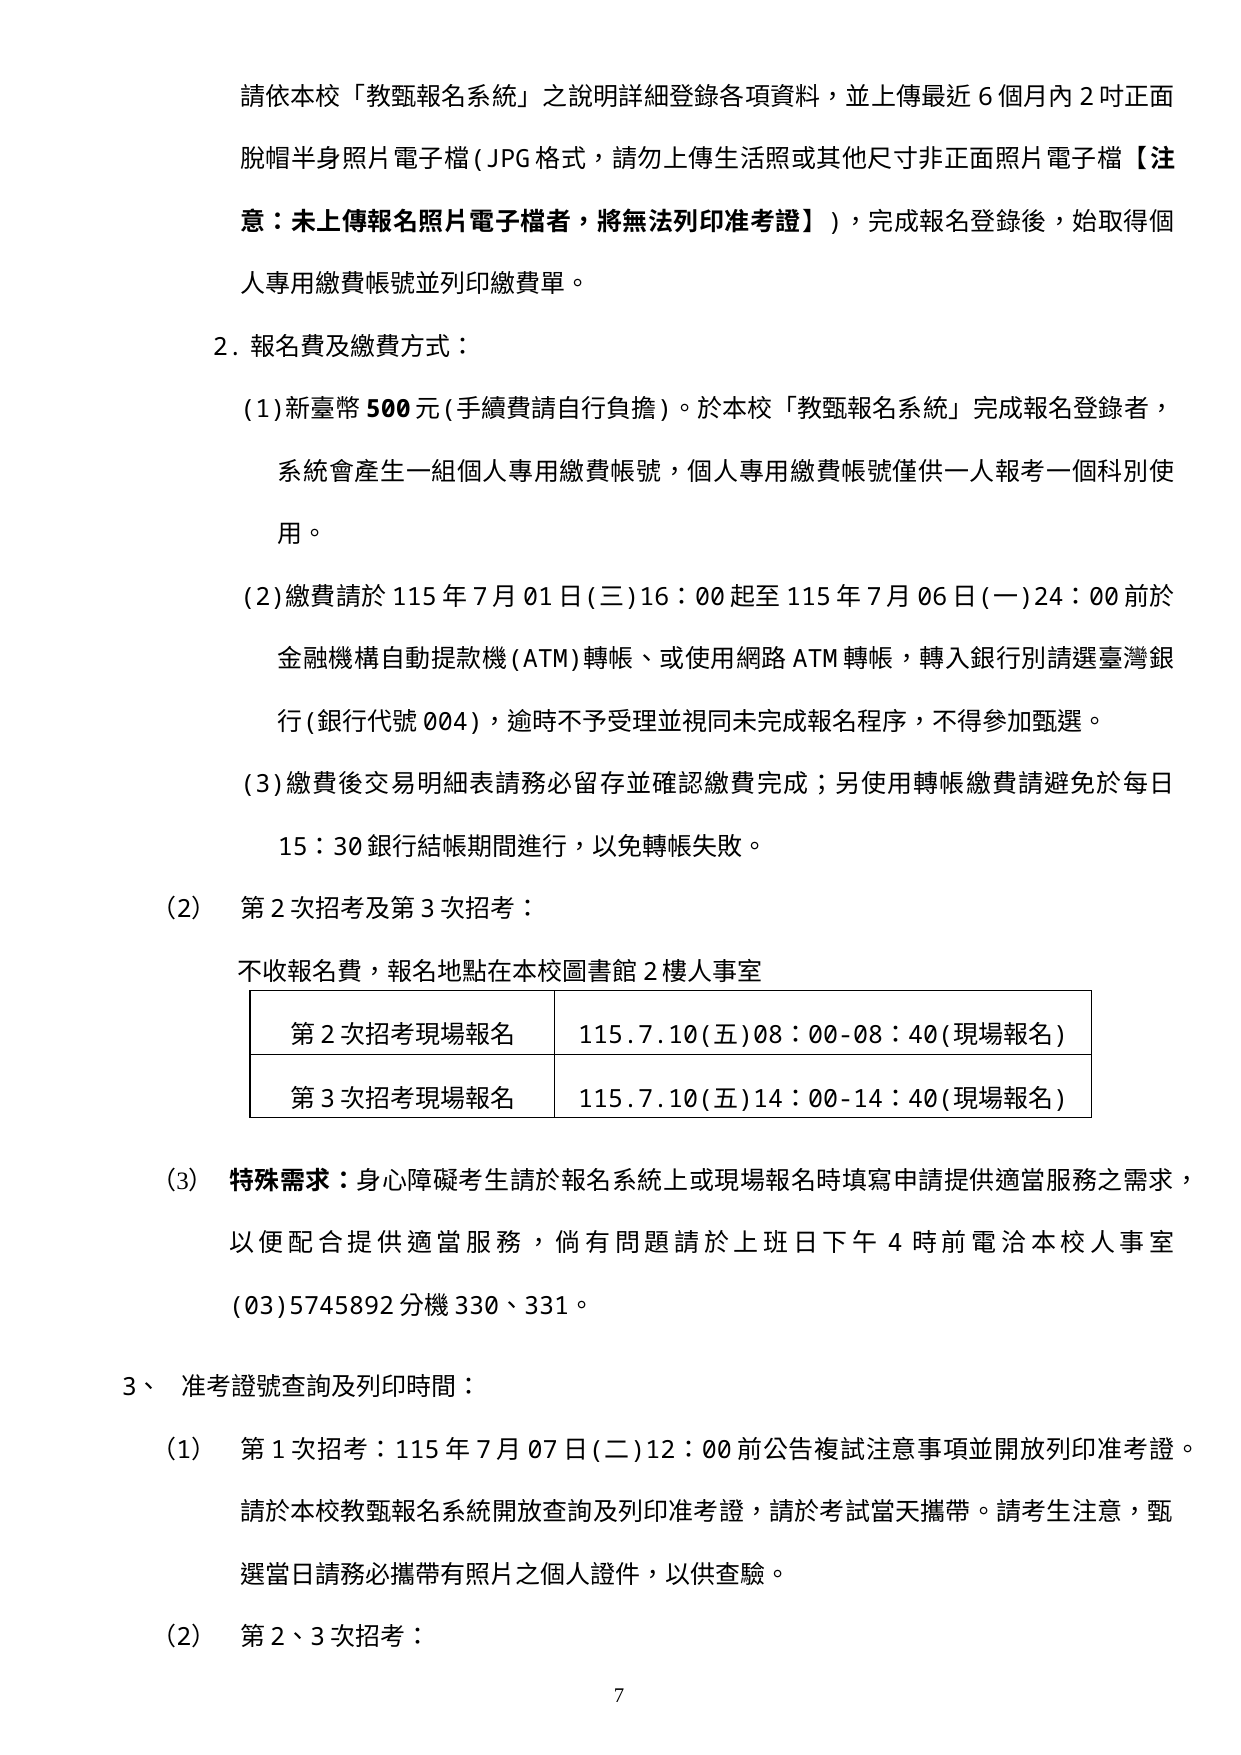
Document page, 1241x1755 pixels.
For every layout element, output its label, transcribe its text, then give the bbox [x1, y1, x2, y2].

table_cell 第3次招考現場報名 [251, 1055, 554, 1117]
text (1)新臺幣500元(手續費請自行負擔)。於本校「教甄報名系統」完成報名登錄者，系統會產生一組個人專用繳費帳號，個人專用繳費帳號僅供一人報考一個科別使用。 [240, 365, 1175, 552]
table_header 第2次招考現場報名 [251, 991, 554, 1053]
list 特殊需求：身心障礙考生請於報名系統上或現場報名時填寫申請提供適當服務之需求，以便配合提供適當服務，倘有問題請於上班日下午4時前電洽本校人事室(03)5745892分機330、331。 [151, 1137, 1175, 1324]
list 第2次招考及第3次招考： [151, 865, 1175, 927]
text (3)繳費後交易明細表請務必留存並確認繳費完成；另使用轉帳繳費請避免於每日15：30銀行結帳期間進行，以免轉帳失敗。 [240, 740, 1175, 865]
list 第2、3次招考： [151, 1593, 1175, 1656]
text 請依本校「教甄報名系統」之說明詳細登錄各項資料，並上傳最近6個月內2吋正面脫帽半身照片電子檔(JPG格式，請勿上傳生活照或其他尺寸非正面照片電子檔【注意：未上傳報名照片電子檔者，將無法列印准考證】)，完成報名登錄後，始取得個人專用繳費帳號並列印繳費單。 [240, 52, 1175, 302]
text 不收報名費，報名地點在本校圖書館2樓人事室 [213, 927, 1175, 990]
text (2)繳費請於115年7月01日(三)16：00起至115年7月06日(一)24：00前於金融機構自動提款機(ATM)轉帳、或使用網路ATM轉帳，轉入銀行別請選臺灣銀行(銀行代號004)，逾時不予受理並視同未完成報名程序，不得參加甄選。 [240, 552, 1175, 740]
list 准考證號查詢及列印時間： [122, 1343, 1175, 1406]
list 第1次招考：115年7月07日(二)12：00前公告複試注意事項並開放列印准考證。請於本校教甄報名系統開放查詢及列印准考證，請於考試當天攜帶。請考生注意，甄選當日請務必攜帶有照片之個人證件，以供查驗。 [151, 1406, 1175, 1593]
table_header 115.7.10(五)08：00-08：40(現場報名) [555, 991, 1091, 1053]
list 報名費及繳費方式： [213, 302, 1175, 365]
table_cell 115.7.10(五)14：00-14：40(現場報名) [555, 1055, 1091, 1117]
